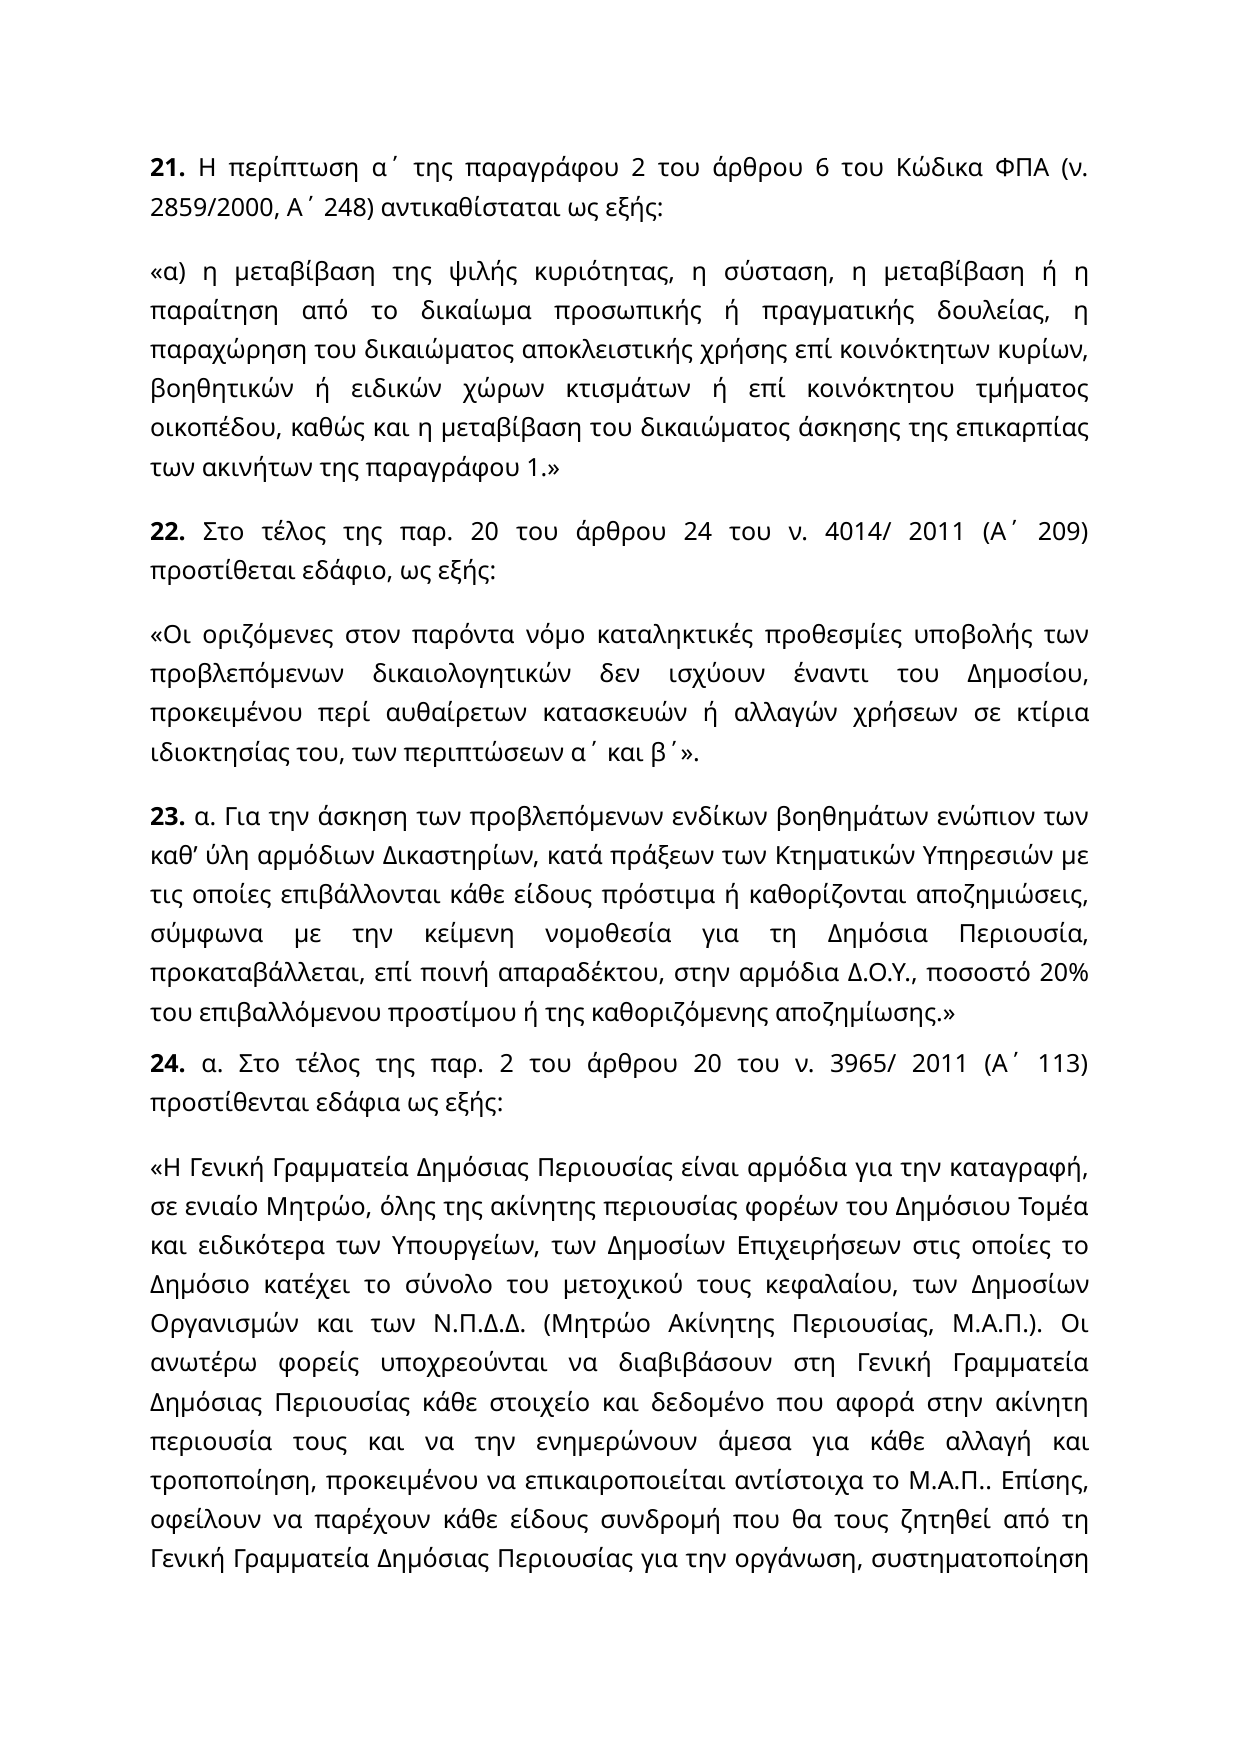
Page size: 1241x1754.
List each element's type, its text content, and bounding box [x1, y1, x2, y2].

text 21. Η περίπτωση α΄ της παραγράφου 2 του άρθρου 6 του Κώδικα ΦΠΑ (ν. 2859/2000, Α΄ 248) αντικαθίσταται ως εξής: [150, 150, 1090, 223]
text «Η Γενική Γραμματεία Δημόσιας Περιουσίας είναι αρμόδια για την καταγραφή, σε ενιαίο Μητρώο, όλης της ακίνητης περιουσίας φορέων του Δημόσιου Τομέα και ειδικότερα των Υπουργείων, των Δημοσίων Επιχειρήσεων στις οποίες το Δημόσιο κατέχει το σύνολο του μετοχικού τους κεφαλαίου, των Δημοσίων Οργανισμών και των Ν.Π.Δ.Δ. (Μητρώο Ακίνητης Περιουσίας, Μ.Α.Π.). Οι ανωτέρω φορείς υποχρεούνται να διαβιβάσουν στη Γενική Γραμματεία Δημόσιας Περιουσίας κάθε στοιχείο και δεδομένο που αφορά στην ακίνητη περιουσία τους και να την ενημερώνουν άμεσα για κάθε αλλαγή και τροποποίηση, προκειμένου να επικαιροποιείται αντίστοιχα το Μ.Α.Π.. Επίσης, οφείλουν να παρέχουν κάθε είδους συνδρομή που θα τους ζητηθεί από τη Γενική Γραμματεία Δημόσιας Περιουσίας για την οργάνωση, συστηματοποίηση [150, 1149, 1090, 1575]
text 23. α. Για την άσκηση των προβλεπόμενων ενδίκων βοηθημάτων ενώπιον των καθ’ ύλη αρμόδιων Δικαστηρίων, κατά πράξεων των Κτηματικών Υπηρεσιών με τις οποίες επιβάλλονται κάθε είδους πρόστιμα ή καθορίζονται αποζημιώσεις, σύμφωνα με την κείμενη νομοθεσία για τη Δημόσια Περιουσία, προκαταβάλλεται, επί ποινή απαραδέκτου, στην αρμόδια Δ.Ο.Υ., ποσοστό 20% του επιβαλλόμενου προστίμου ή της καθοριζόμενης αποζημίωσης.» [150, 798, 1090, 1028]
text 22. Στο τέλος της παρ. 20 του άρθρου 24 του ν. 4014/ 2011 (Α΄ 209) προστίθεται εδάφιο, ως εξής: [150, 513, 1090, 587]
text «α) η μεταβίβαση της ψιλής κυριότητας, η σύσταση, η μεταβίβαση ή η παραίτηση από το δικαίωμα προσωπικής ή πραγματικής δουλείας, η παραχώρηση του δικαιώματος αποκλειστικής χρήσης επί κοινόκτητων κυρίων, βοηθητικών ή ειδικών χώρων κτισμάτων ή επί κοινόκτητου τμήματος οικοπέδου, καθώς και η μεταβίβαση του δικαιώματος άσκησης της επικαρπίας των ακινήτων της παραγράφου 1.» [150, 253, 1090, 483]
text «Οι οριζόμενες στον παρόντα νόμο καταληκτικές προθεσμίες υποβολής των προβλεπόμενων δικαιολογητικών δεν ισχύουν έναντι του Δημοσίου, προκειμένου περί αυθαίρετων κατασκευών ή αλλαγών χρήσεων σε κτίρια ιδιοκτησίας του, των περιπτώσεων α΄ και β΄». [150, 617, 1090, 768]
text 24. α. Στο τέλος της παρ. 2 του άρθρου 20 του ν. 3965/ 2011 (Α΄ 113) προστίθενται εδάφια ως εξής: [150, 1046, 1090, 1119]
